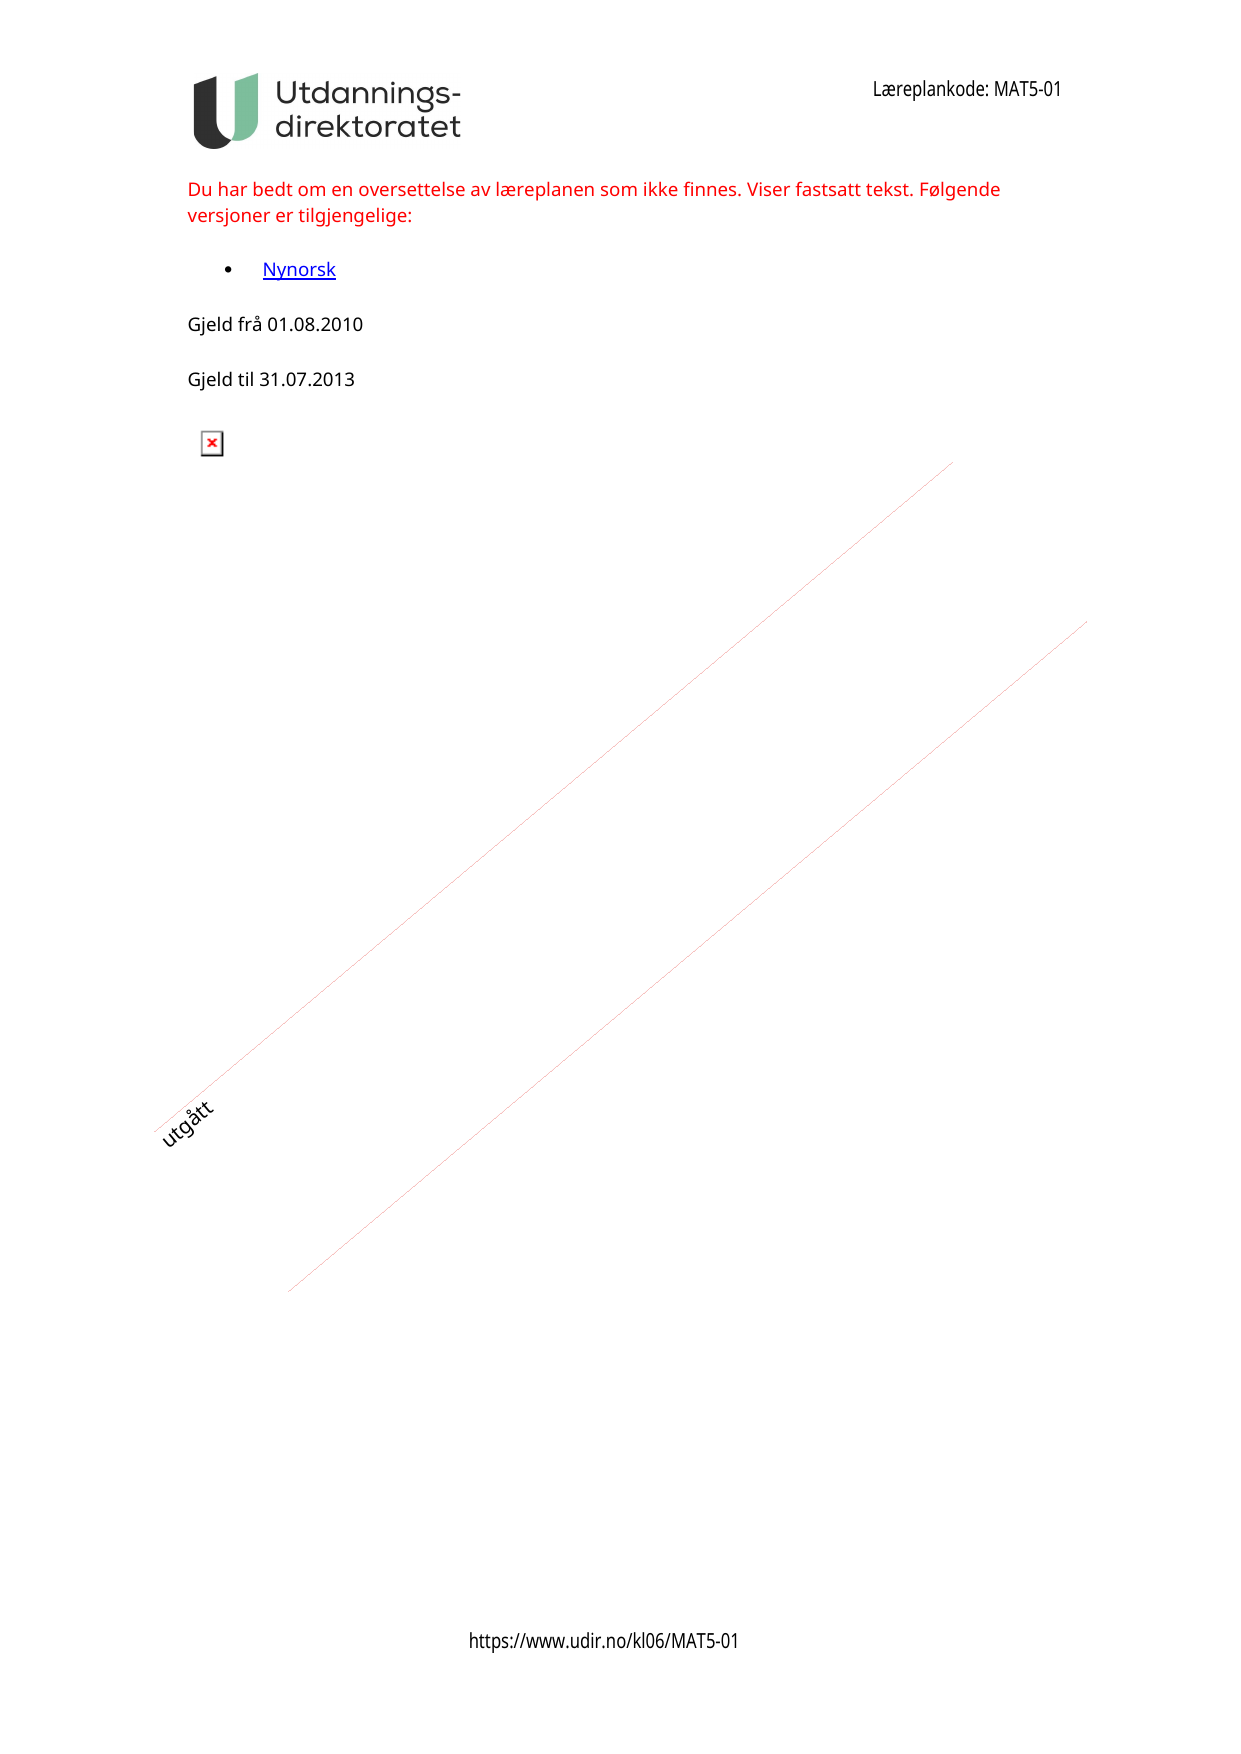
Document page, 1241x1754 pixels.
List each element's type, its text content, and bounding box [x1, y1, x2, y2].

text Gjeld til 31.07.2013 [360, 366, 1053, 391]
picture [193, 73, 461, 149]
list Nynorsk [225, 257, 263, 282]
text Du har bedt om en oversettelse av læreplanen som ikke finnes. Viser fastsatt tekst. Følgende versjoner er tilgjengelige: [412, 176, 1053, 227]
text Gjeld frå 01.08.2010 [368, 311, 1053, 337]
picture [187, 420, 238, 471]
list Nynorsk [341, 257, 1053, 282]
